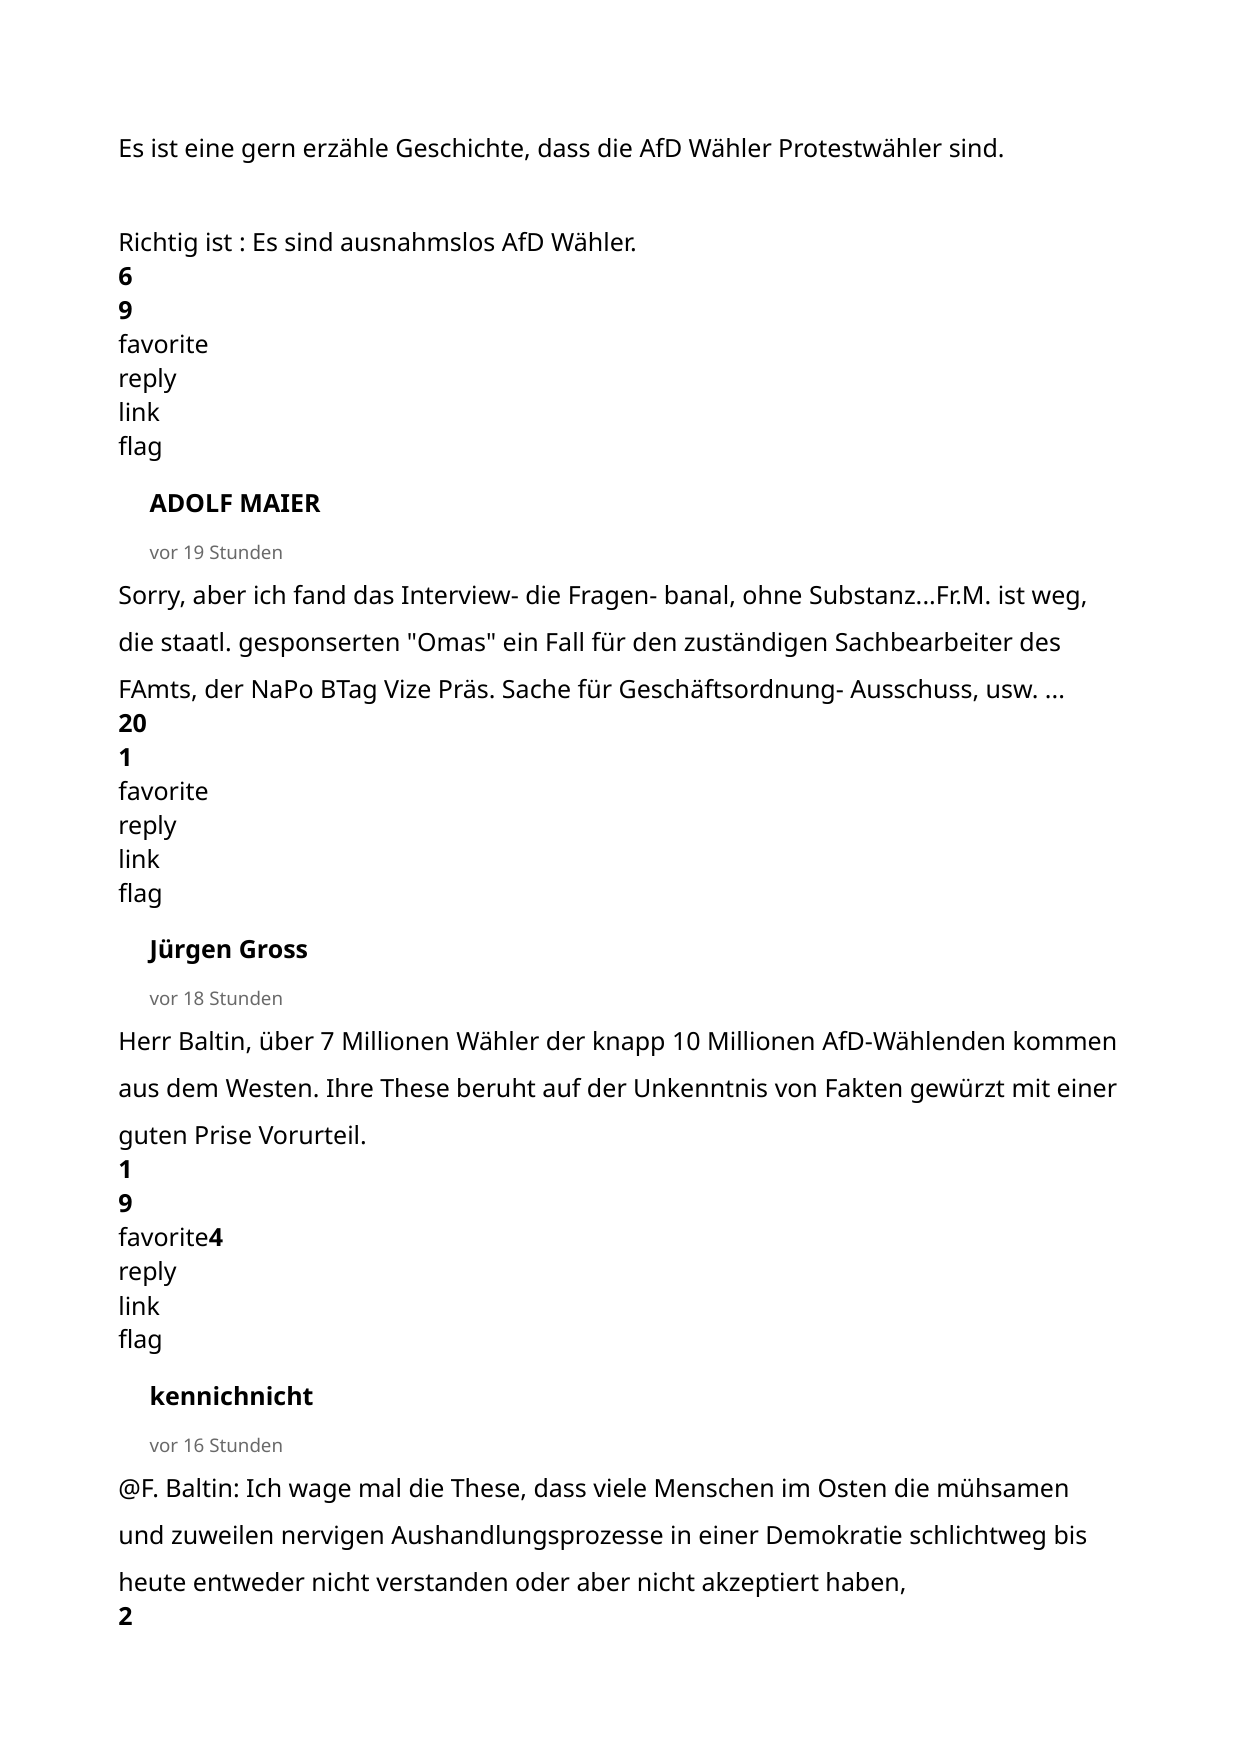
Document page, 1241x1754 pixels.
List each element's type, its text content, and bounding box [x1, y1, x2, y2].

text Es ist eine gern erzähle Geschichte, dass die AfD Wähler Protestwähler sind. Richtig ist : Es sind ausnahmslos AfD Wähler. [118, 118, 1122, 259]
text favorite4 [118, 1220, 1122, 1254]
text link [118, 395, 1122, 429]
text favorite [118, 327, 1122, 361]
text reply [118, 361, 1122, 395]
text 1 [118, 1152, 1122, 1186]
text 6 [118, 259, 1122, 293]
text 9 [118, 1186, 1122, 1220]
text Jürgen Gross [149, 925, 1114, 966]
text @F. Baltin: Ich wage mal die These, dass viele Menschen im Osten die mühsamen und zuweilen nervigen Aushandlungsprozesse in einer Demokratie schlichtweg bis heute entweder nicht verstanden oder aber nicht akzeptiert haben, [118, 1458, 1122, 1598]
text flag [118, 1322, 1122, 1356]
text 2 [118, 1598, 1122, 1632]
text flag [118, 429, 1122, 463]
text vor 19 Stunden [149, 535, 1122, 565]
text vor 16 Stunden [149, 1428, 1122, 1458]
text vor 18 Stunden [149, 982, 1122, 1011]
text reply [118, 1254, 1122, 1288]
text favorite [118, 773, 1122, 807]
text flag [118, 876, 1122, 910]
text link [118, 842, 1122, 876]
text Herr Baltin, über 7 Millionen Wähler der knapp 10 Millionen AfD-Wählenden kommen aus dem Westen. Ihre These beruht auf der Unkenntnis von Fakten gewürzt mit einer guten Prise Vorurteil. [118, 1011, 1122, 1152]
text kennichnicht [149, 1372, 1114, 1412]
text 9 [118, 293, 1122, 327]
text link [118, 1288, 1122, 1322]
text Sorry, aber ich fand das Interview- die Fragen- banal, ohne Substanz...Fr.M. ist weg, die staatl. gesponserten "Omas" ein Fall für den zuständigen Sachbearbeiter des FAmts, der NaPo BTag Vize Präs. Sache für Geschäftsordnung- Ausschuss, usw. ... [118, 565, 1122, 705]
text 20 [118, 705, 1122, 739]
text ADOLF MAIER [149, 479, 1114, 519]
text 1 [118, 739, 1122, 773]
text reply [118, 807, 1122, 842]
